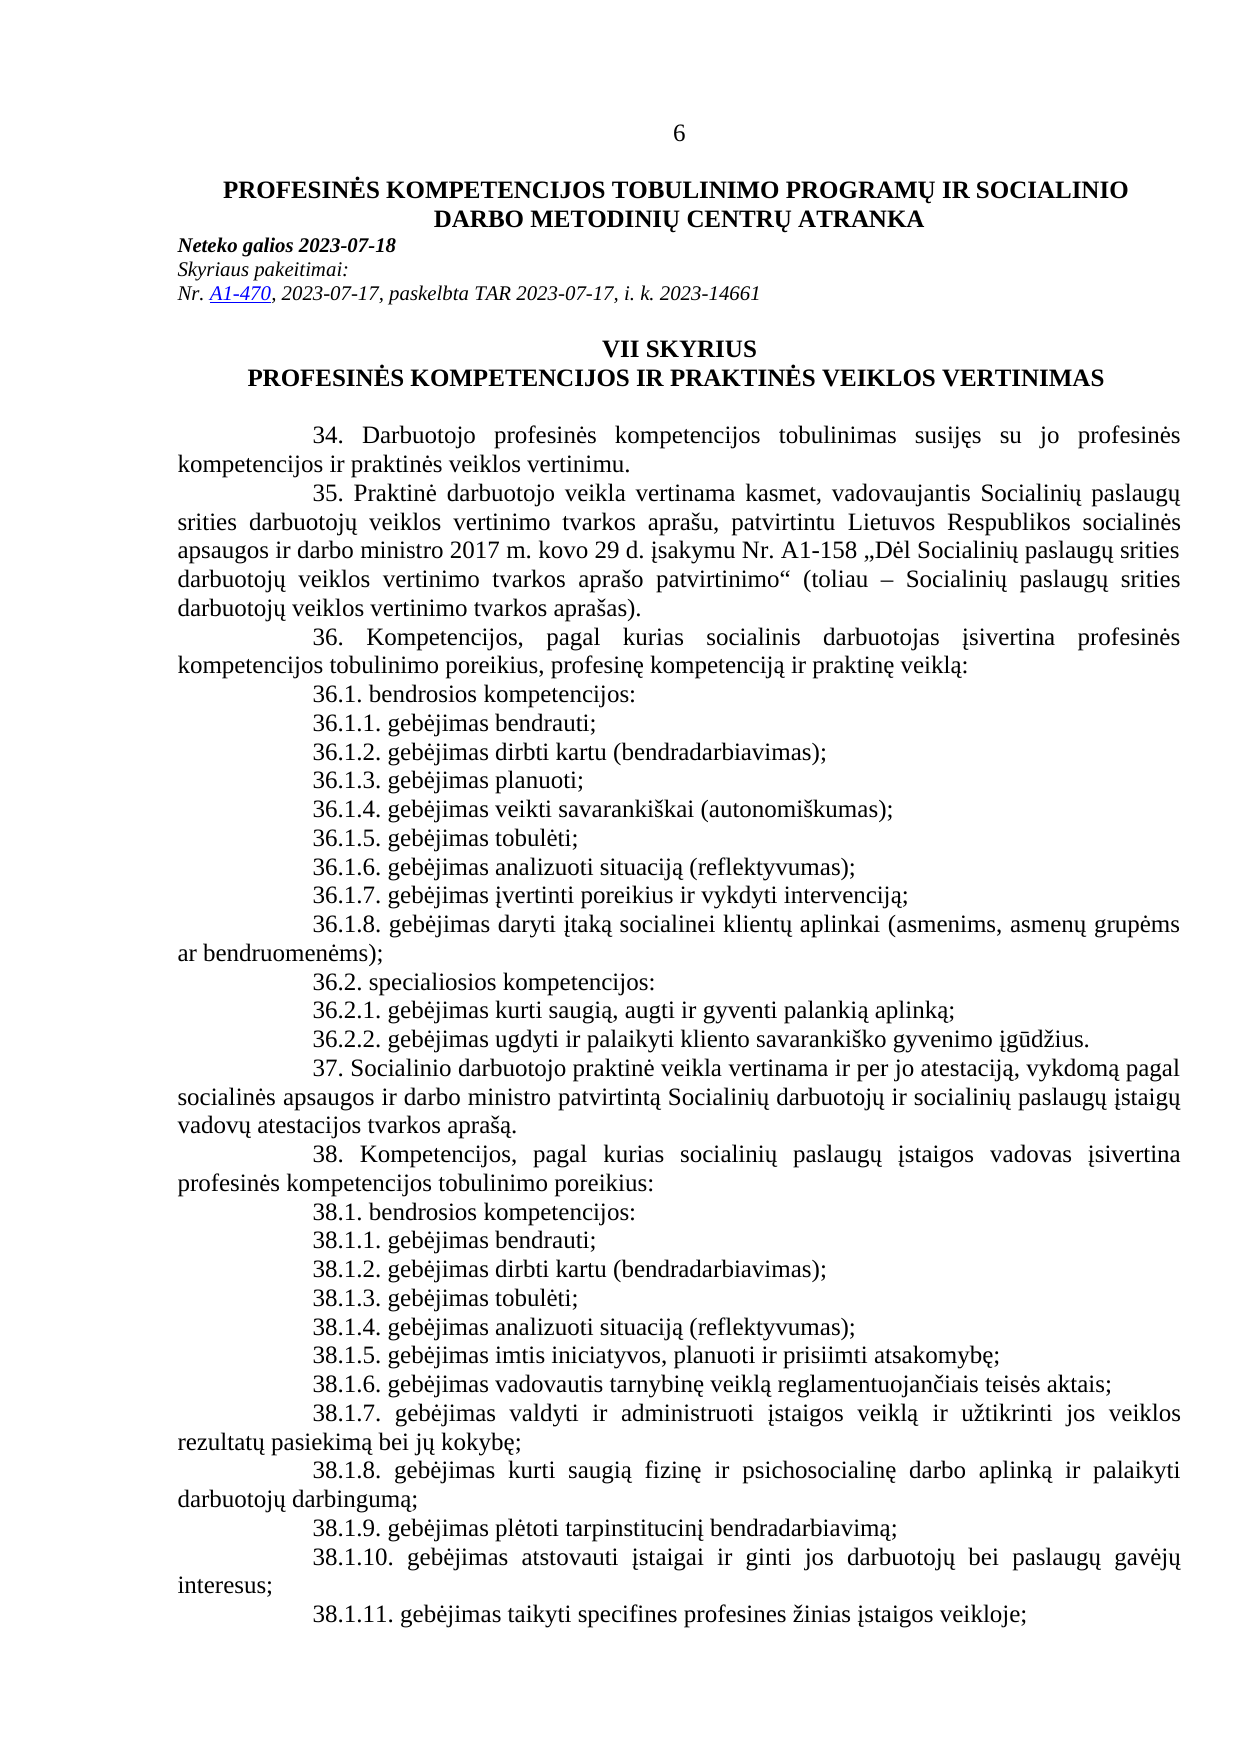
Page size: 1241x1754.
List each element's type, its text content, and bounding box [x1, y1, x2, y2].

text 36.1.5. gebėjimas tobulėti; [177, 823, 1181, 852]
text 38. Kompetencijos, pagal kurias socialinių paslaugų įstaigos vadovas įsivertina profesinės kompetencijos tobulinimo poreikius: [177, 1139, 1181, 1197]
text 38.1.8. gebėjimas kurti saugią fizinę ir psichosocialinę darbo aplinką ir palaikyti darbuotojų darbingumą; [177, 1455, 1181, 1513]
text 36.1.3. gebėjimas planuoti; [177, 765, 1181, 794]
text 37. Socialinio darbuotojo praktinė veikla vertinama ir per jo atestaciją, vykdomą pagal socialinės apsaugos ir darbo ministro patvirtintą Socialinių darbuotojų ir socialinių paslaugų įstaigų vadovų atestacijos tvarkos aprašą. [177, 1053, 1181, 1139]
text 38.1.6. gebėjimas vadovautis tarnybinę veiklą reglamentuojančiais teisės aktais; [177, 1369, 1181, 1398]
text 34. Darbuotojo profesinės kompetencijos tobulinimas susijęs su jo profesinės kompetencijos ir praktinės veiklos vertinimu. [177, 420, 1181, 478]
text Neteko galios 2023-07-18 [177, 233, 1181, 257]
text 36.2. specialiosios kompetencijos: [177, 967, 1181, 995]
text 36. Kompetencijos, pagal kurias socialinis darbuotojas įsivertina profesinės kompetencijos tobulinimo poreikius, profesinę kompetenciją ir praktinę veiklą: [177, 622, 1181, 679]
text 38.1.2. gebėjimas dirbti kartu (bendradarbiavimas); [177, 1254, 1181, 1283]
text 38.1.7. gebėjimas valdyti ir administruoti įstaigos veiklą ir užtikrinti jos veiklos rezultatų pasiekimą bei jų kokybę; [177, 1398, 1181, 1455]
text 38.1.4. gebėjimas analizuoti situaciją (reflektyvumas); [177, 1312, 1181, 1340]
text 36.2.2. gebėjimas ugdyti ir palaikyti kliento savarankiško gyvenimo įgūdžius. [177, 1024, 1181, 1053]
text 36.1. bendrosios kompetencijos: [177, 679, 1181, 708]
text 38.1.11. gebėjimas taikyti specifines profesines žinias įstaigos veikloje; [177, 1599, 1181, 1628]
text 35. Praktinė darbuotojo veikla vertinama kasmet, vadovaujantis Socialinių paslaugų srities darbuotojų veiklos vertinimo tvarkos aprašu, patvirtintu Lietuvos Respublikos socialinės apsaugos ir darbo ministro 2017 m. kovo 29 d. įsakymu Nr. A1-158 „Dėl Socialinių paslaugų srities darbuotojų veiklos vertinimo tvarkos aprašo patvirtinimo“ (toliau ‒ Socialinių paslaugų srities darbuotojų veiklos vertinimo tvarkos aprašas). [177, 478, 1181, 622]
text 36.1.6. gebėjimas analizuoti situaciją (reflektyvumas); [177, 852, 1181, 880]
text 38.1.1. gebėjimas bendrauti; [177, 1225, 1181, 1254]
text VII SKYRIUS [177, 334, 1181, 363]
text PROFESINĖS KOMPETENCIJOS IR PRAKTINĖS VEIKLOS VERTINIMAS [177, 363, 1181, 392]
text 36.1.1. gebėjimas bendrauti; [177, 708, 1181, 737]
text 38.1.3. gebėjimas tobulėti; [177, 1283, 1181, 1312]
text 36.1.4. gebėjimas veikti savarankiškai (autonomiškumas); [177, 794, 1181, 823]
text 36.1.8. gebėjimas daryti įtaką socialinei klientų aplinkai (asmenims, asmenų grupėms ar bendruomenėms); [177, 909, 1181, 967]
text 36.1.7. gebėjimas įvertinti poreikius ir vykdyti intervenciją; [177, 880, 1181, 909]
text 36.2.1. gebėjimas kurti saugią, augti ir gyventi palankią aplinką; [177, 995, 1181, 1024]
text 38.1.9. gebėjimas plėtoti tarpinstitucinį bendradarbiavimą; [177, 1513, 1181, 1542]
text Nr. A1-470, 2023-07-17, paskelbta TAR 2023-07-17, i. k. 2023-14661 [177, 281, 1181, 305]
text 38.1.5. gebėjimas imtis iniciatyvos, planuoti ir prisiimti atsakomybę; [177, 1340, 1211, 1369]
text 38.1. bendrosios kompetencijos: [177, 1197, 1181, 1225]
text PROFESINĖS KOMPETENCIJOS TOBULINIMO PROGRAMŲ IR SOCIALINIO [177, 176, 1181, 204]
text DARBO METODINIŲ CENTRŲ ATRANKA [177, 204, 1181, 233]
text 38.1.10. gebėjimas atstovauti įstaigai ir ginti jos darbuotojų bei paslaugų gavėjų interesus; [177, 1542, 1181, 1599]
text Skyriaus pakeitimai: [177, 257, 1181, 281]
text 36.1.2. gebėjimas dirbti kartu (bendradarbiavimas); [177, 737, 1181, 765]
